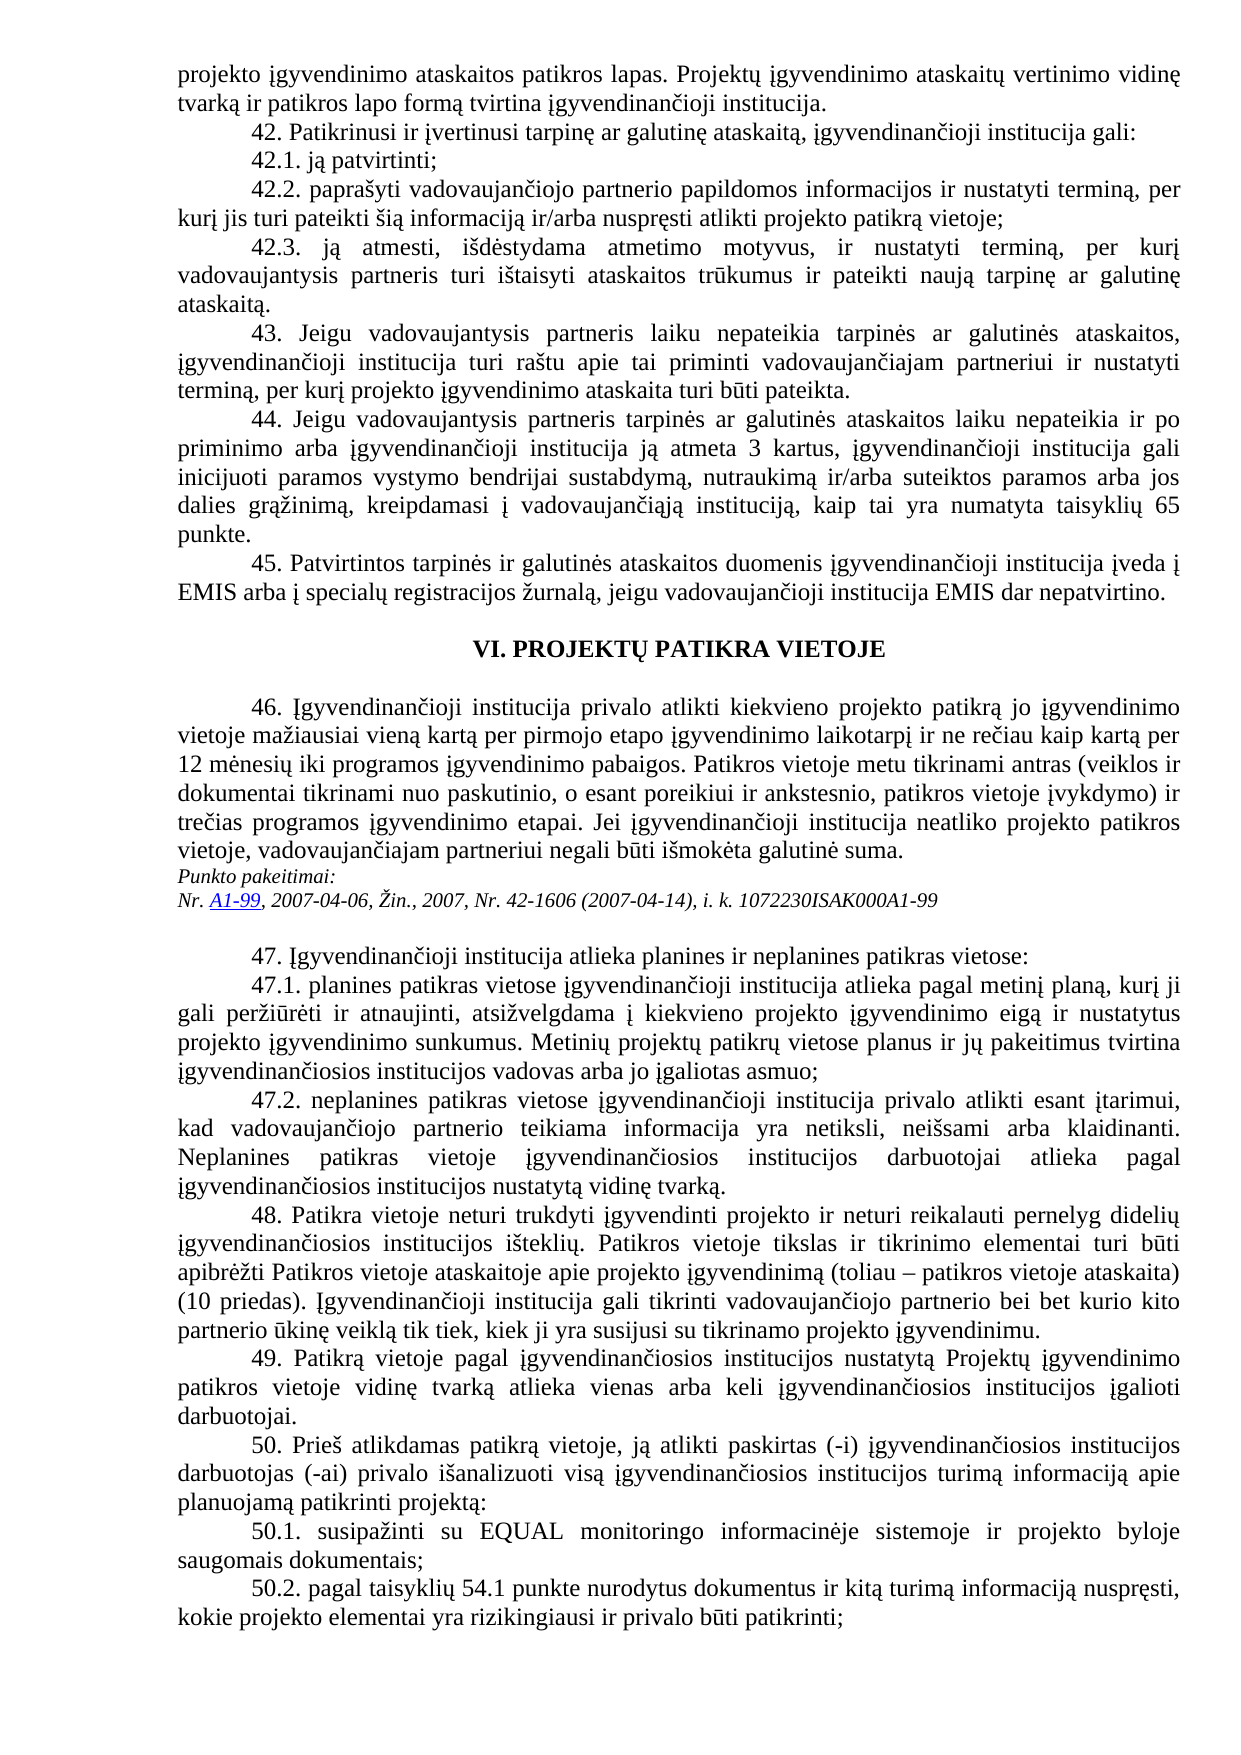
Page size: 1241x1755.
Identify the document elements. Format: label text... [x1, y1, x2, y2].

text 45. Patvirtintos tarpinės ir galutinės ataskaitos duomenis įgyvendinančioji institucija įveda į EMIS arba į specialų registracijos žurnalą, jeigu vadovaujančioji institucija EMIS dar nepatvirtino. [177, 548, 1181, 605]
text 42.2. paprašyti vadovaujančiojo partnerio papildomos informacijos ir nustatyti terminą, per kurį jis turi pateikti šią informaciją ir/arba nuspręsti atlikti projekto patikrą vietoje; [177, 174, 1181, 232]
text 46. Įgyvendinančioji institucija privalo atlikti kiekvieno projekto patikrą jo įgyvendinimo vietoje mažiausiai vieną kartą per pirmojo etapo įgyvendinimo laikotarpį ir ne rečiau kaip kartą per 12 mėnesių iki programos įgyvendinimo pabaigos. Patikros vietoje metu tikrinami antras (veiklos ir dokumentai tikrinami nuo paskutinio, o esant poreikiui ir ankstesnio, patikros vietoje įvykdymo) ir trečias programos įgyvendinimo etapai. Jei įgyvendinančioji institucija neatliko projekto patikros vietoje, vadovaujančiajam partneriui negali būti išmokėta galutinė suma. [177, 692, 1181, 864]
text 47.2. neplanines patikras vietose įgyvendinančioji institucija privalo atlikti esant įtarimui, kad vadovaujančiojo partnerio teikiama informacija yra netiksli, neišsami arba klaidinanti. Neplanines patikras vietoje įgyvendinančiosios institucijos darbuotojai atlieka pagal įgyvendinančiosios institucijos nustatytą vidinę tvarką. [177, 1085, 1181, 1200]
text 42. Patikrinusi ir įvertinusi tarpinę ar galutinę ataskaitą, įgyvendinančioji institucija gali: [177, 117, 1181, 145]
text 50.1. susipažinti su EQUAL monitoringo informacinėje sistemoje ir projekto byloje saugomais dokumentais; [177, 1516, 1181, 1573]
text 42.3. ją atmesti, išdėstydama atmetimo motyvus, ir nustatyti terminą, per kurį vadovaujantysis partneris turi ištaisyti ataskaitos trūkumus ir pateikti naują tarpinę ar galutinę ataskaitą. [177, 232, 1181, 318]
text 50.2. pagal taisyklių 54.1 punkte nurodytus dokumentus ir kitą turimą informaciją nuspręsti, kokie projekto elementai yra rizikingiausi ir privalo būti patikrinti; [177, 1573, 1181, 1631]
text 47.1. planines patikras vietose įgyvendinančioji institucija atlieka pagal metinį planą, kurį ji gali peržiūrėti ir atnaujinti, atsižvelgdama į kiekvieno projekto įgyvendinimo eigą ir nustatytus projekto įgyvendinimo sunkumus. Metinių projektų patikrų vietose planus ir jų pakeitimus tvirtina įgyvendinančiosios institucijos vadovas arba jo įgaliotas asmuo; [177, 970, 1181, 1085]
text Nr. A1-99, 2007-04-06, Žin., 2007, Nr. 42-1606 (2007-04-14), i. k. 1072230ISAK000A1-99 [177, 888, 1181, 912]
text 42.1. ją patvirtinti; [177, 145, 1181, 174]
text 49. Patikrą vietoje pagal įgyvendinančiosios institucijos nustatytą Projektų įgyvendinimo patikros vietoje vidinę tvarką atlieka vienas arba keli įgyvendinančiosios institucijos įgalioti darbuotojai. [177, 1343, 1181, 1430]
text 43. Jeigu vadovaujantysis partneris laiku nepateikia tarpinės ar galutinės ataskaitos, įgyvendinančioji institucija turi raštu apie tai priminti vadovaujančiajam partneriui ir nustatyti terminą, per kurį projekto įgyvendinimo ataskaita turi būti pateikta. [177, 318, 1181, 404]
text projekto įgyvendinimo ataskaitos patikros lapas. Projektų įgyvendinimo ataskaitų vertinimo vidinę tvarką ir patikros lapo formą tvirtina įgyvendinančioji institucija. [177, 59, 1181, 117]
text 47. Įgyvendinančioji institucija atlieka planines ir neplanines patikras vietose: [177, 941, 1181, 970]
text VI. PROJEKTŲ PATIKRA VIETOJE [177, 634, 1181, 663]
text 50. Prieš atlikdamas patikrą vietoje, ją atlikti paskirtas (-i) įgyvendinančiosios institucijos darbuotojas (-ai) privalo išanalizuoti visą įgyvendinančiosios institucijos turimą informaciją apie planuojamą patikrinti projektą: [177, 1430, 1181, 1516]
text 44. Jeigu vadovaujantysis partneris tarpinės ar galutinės ataskaitos laiku nepateikia ir po priminimo arba įgyvendinančioji institucija ją atmeta 3 kartus, įgyvendinančioji institucija gali inicijuoti paramos vystymo bendrijai sustabdymą, nutraukimą ir/arba suteiktos paramos arba jos dalies grąžinimą, kreipdamasi į vadovaujančiąją instituciją, kaip tai yra numatyta taisyklių 65 punkte. [177, 404, 1181, 548]
text Punkto pakeitimai: [177, 864, 1181, 888]
text 48. Patikra vietoje neturi trukdyti įgyvendinti projekto ir neturi reikalauti pernelyg didelių įgyvendinančiosios institucijos išteklių. Patikros vietoje tikslas ir tikrinimo elementai turi būti apibrėžti Patikros vietoje ataskaitoje apie projekto įgyvendinimą (toliau – patikros vietoje ataskaita) (10 priedas). Įgyvendinančioji institucija gali tikrinti vadovaujančiojo partnerio bei bet kurio kito partnerio ūkinę veiklą tik tiek, kiek ji yra susijusi su tikrinamo projekto įgyvendinimu. [177, 1200, 1181, 1343]
